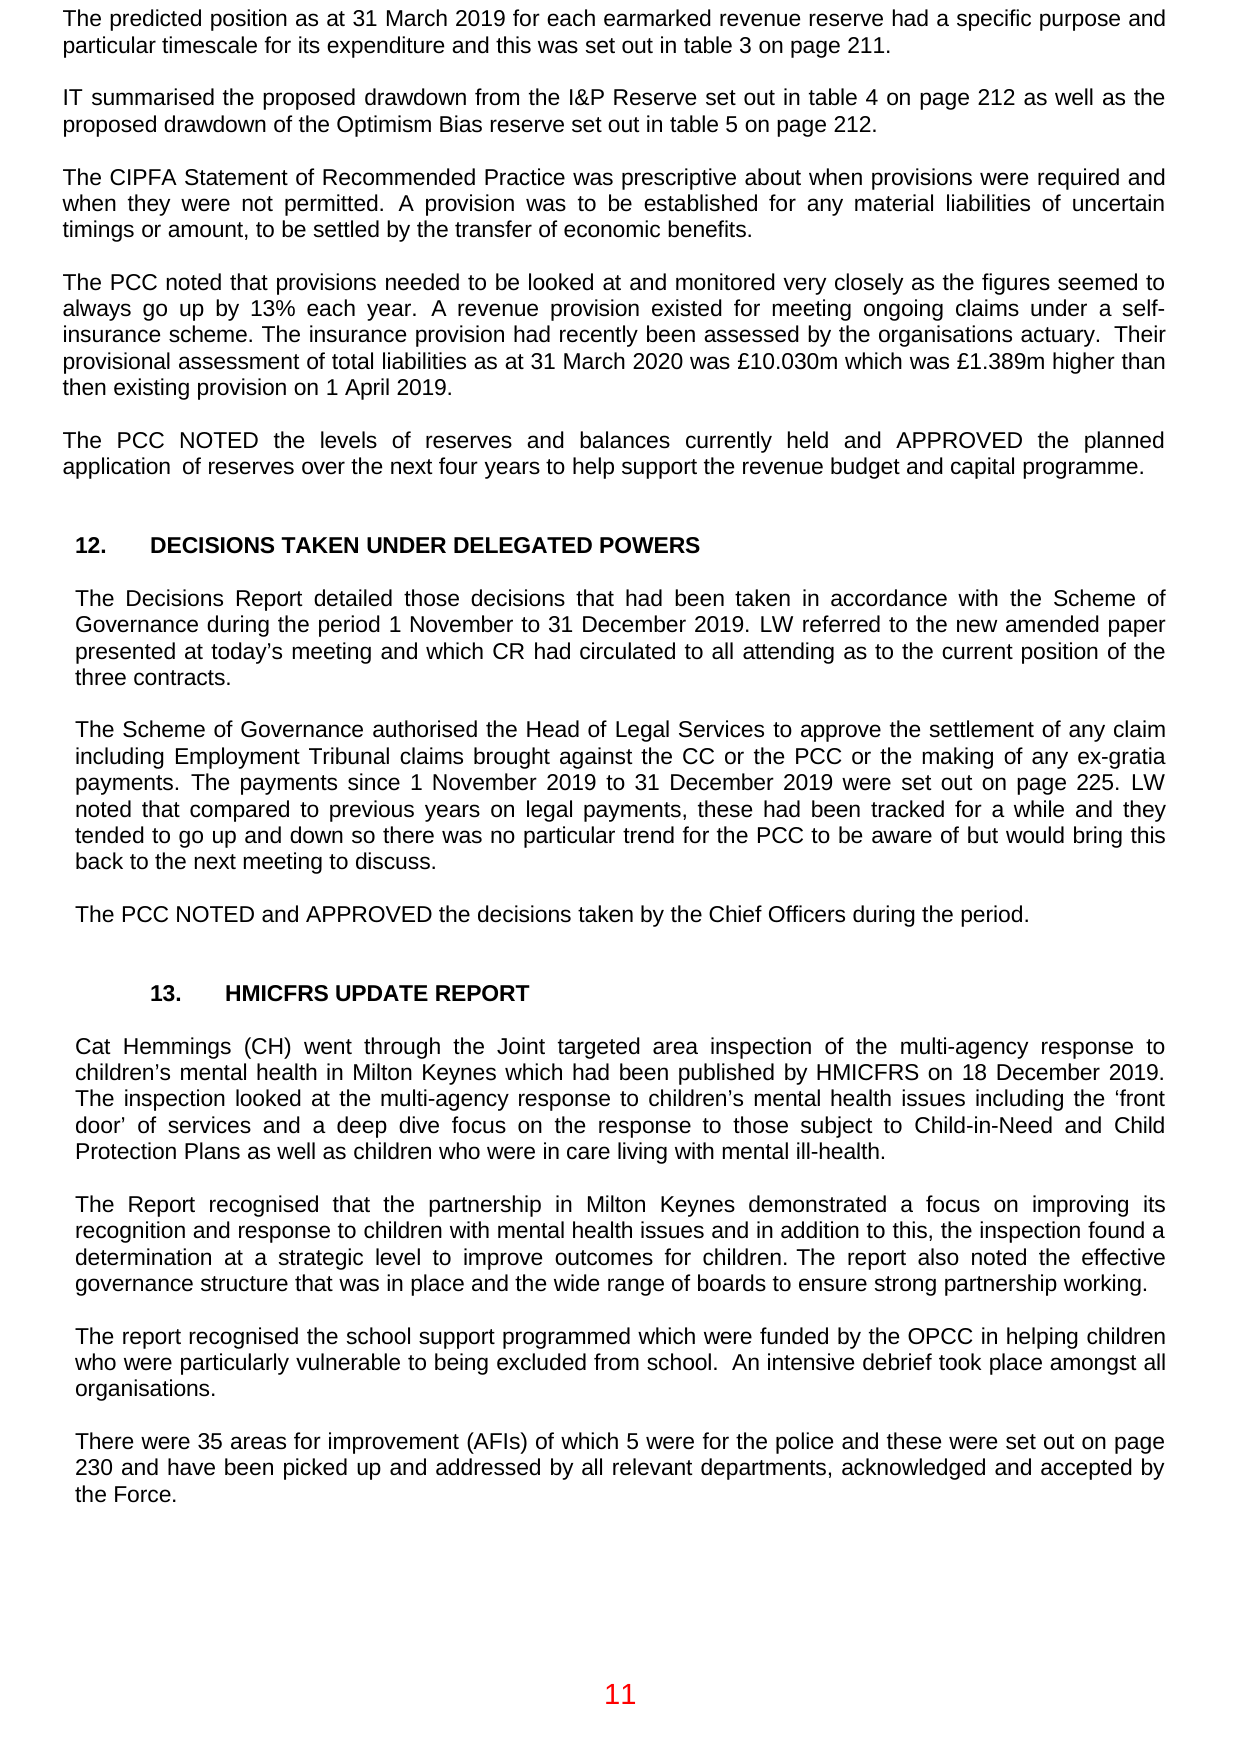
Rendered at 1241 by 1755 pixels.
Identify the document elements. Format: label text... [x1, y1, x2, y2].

text IT summarised the proposed drawdown from the I&P Reserve set out in table 4 on page 212 as well as the proposed drawdown of the Optimism Bias reserve set out in table 5 on page 212. [62, 84, 1166, 137]
text The PCC NOTED the levels of reserves and balances currently held and APPROVED the planned application of reserves over the next four years to help support the revenue budget and capital programme. [62, 427, 1166, 479]
text The PCC NOTED and APPROVED the decisions taken by the Chief Officers during the period. [75, 901, 1178, 927]
text The Report recognised that the partnership in Milton Keynes demonstrated a focus on improving its recognition and response to children with mental health issues and in addition to this, the inspection found a determination at a strategic level to improve outcomes for children. The report also noted the effective governance structure that was in place and the wide range of boards to ensure strong partnership working. [75, 1191, 1166, 1296]
text The CIPFA Statement of Recommended Practice was prescriptive about when provisions were required and when they were not permitted. A provision was to be established for any material liabilities of uncertain timings or amount, to be settled by the transfer of economic benefits. [62, 163, 1166, 242]
subtitle DECISIONS TAKEN UNDER DELEGATED POWERS [75, 532, 1178, 558]
text Cat Hemmings (CH) went through the Joint targeted area inspection of the multi-agency response to children’s mental health in Milton Keynes which had been published by HMICFRS on 18 December 2019. The inspection looked at the multi-agency response to children’s mental health issues including the ‘front door’ of services and a deep dive focus on the response to those subject to Child-in-Need and Child Protection Plans as well as children who were in care living with mental ill-health. [75, 1033, 1166, 1164]
text There were 35 areas for improvement (AFIs) of which 5 were for the police and these were set out on page 230 and have been picked up and addressed by all relevant departments, acknowledged and accepted by the Force. [75, 1428, 1166, 1507]
text The Scheme of Governance authorised the Head of Legal Services to approve the settlement of any claim including Employment Tribunal claims brought against the CC or the PCC or the making of any ex-gratia payments. The payments since 1 November 2019 to 31 December 2019 were set out on page 225. LW noted that compared to previous years on legal payments, these had been tracked for a while and they tended to go up and down so there was no particular trend for the PCC to be aware of but would bring this back to the next meeting to discuss. [75, 716, 1166, 874]
text The Decisions Report detailed those decisions that had been taken in accordance with the Scheme of Governance during the period 1 November to 31 December 2019. LW referred to the new amended paper presented at today’s meeting and which CR had circulated to all attending as to the current position of the three contracts. [75, 585, 1166, 690]
text The predicted position as at 31 March 2019 for each earmarked revenue reserve had a specific purpose and particular timescale for its expenditure and this was set out in table 3 on page 211. [62, 5, 1166, 58]
subtitle HMICFRS UPDATE REPORT [150, 980, 1178, 1006]
text The PCC noted that provisions needed to be looked at and monitored very closely as the figures seemed to always go up by 13% each year. A revenue provision existed for meeting ongoing claims under a self- insurance scheme. The insurance provision had recently been assessed by the organisations actuary. Their provisional assessment of total liabilities as at 31 March 2020 was £10.030m which was £1.389m higher than then existing provision on 1 April 2019. [62, 269, 1166, 400]
text The report recognised the school support programmed which were funded by the OPCC in helping children who were particularly vulnerable to being excluded from school. An intensive debrief took place amongst all organisations. [75, 1323, 1166, 1402]
